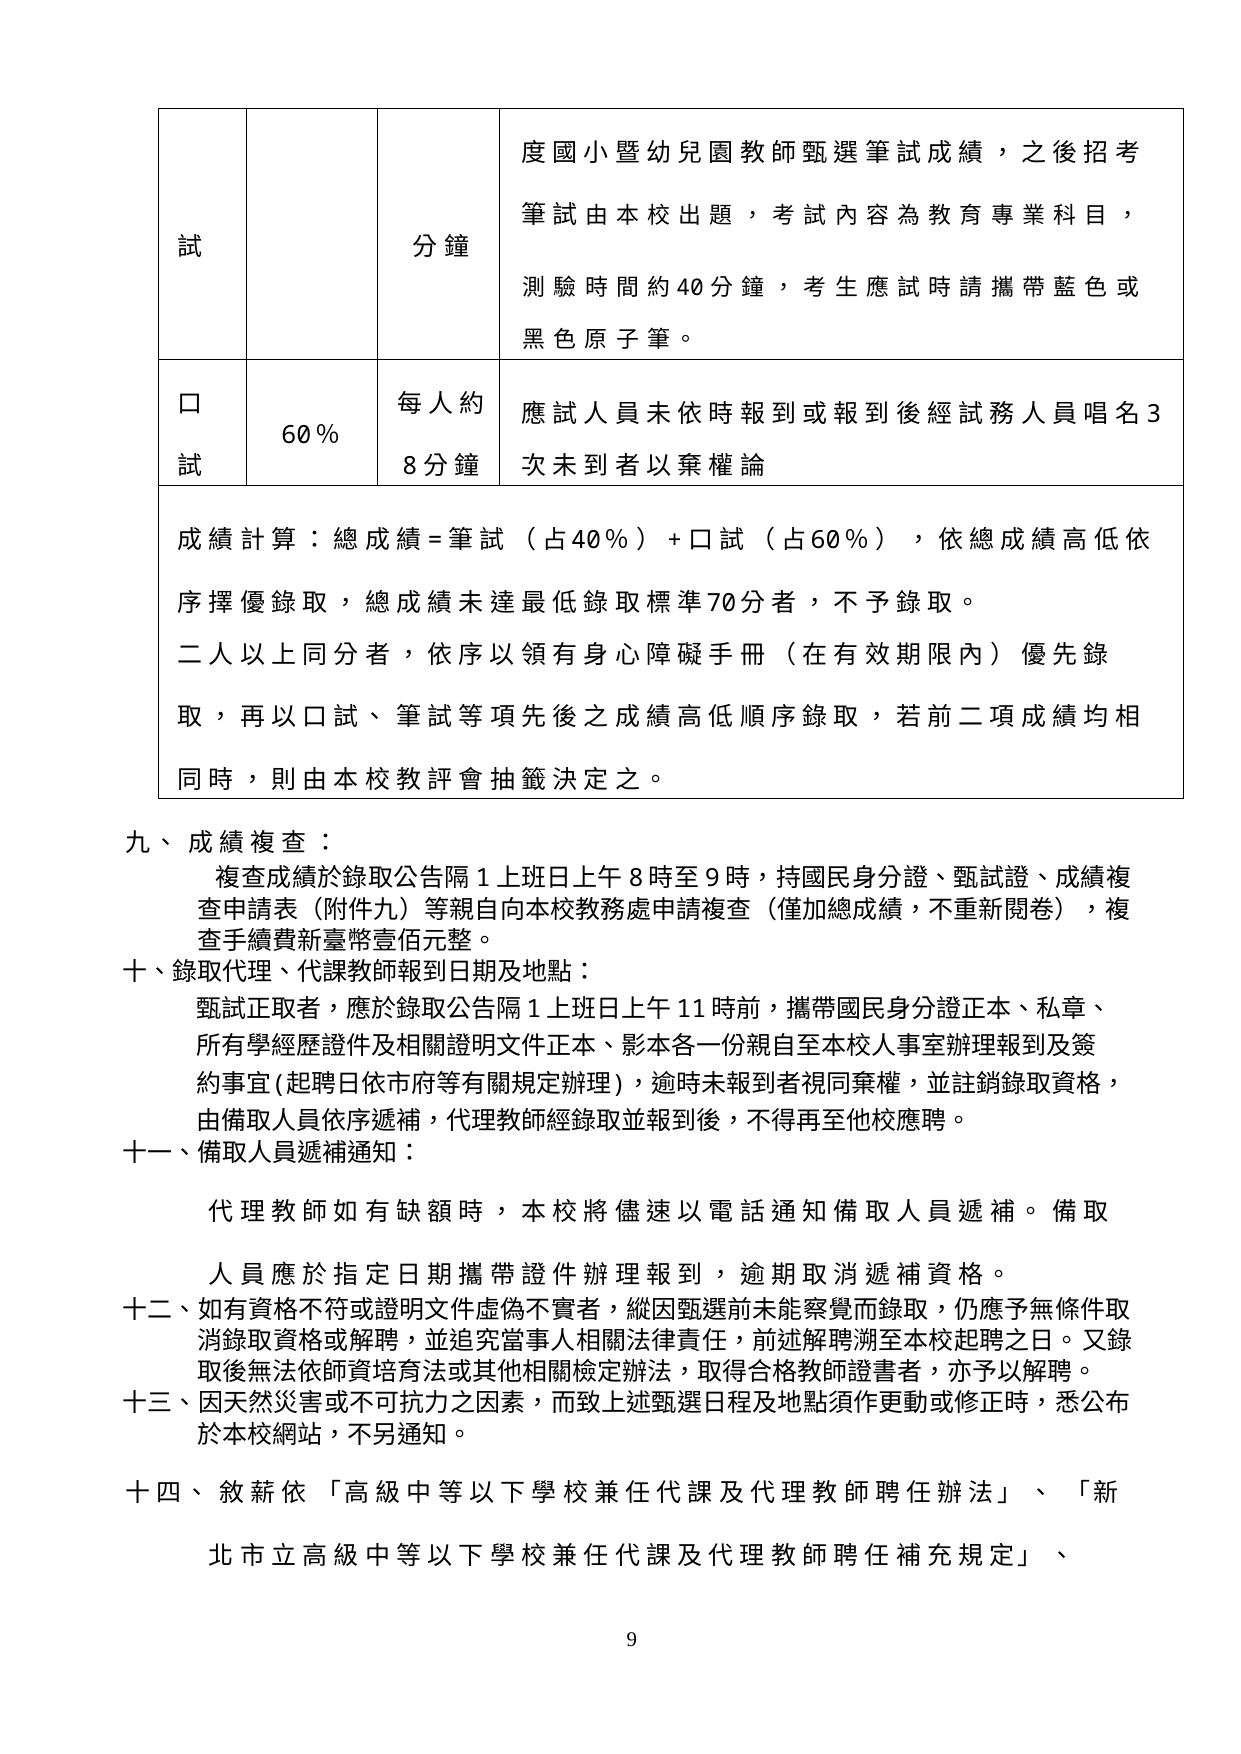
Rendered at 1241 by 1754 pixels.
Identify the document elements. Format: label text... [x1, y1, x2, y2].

text 十一、備取人員遞補通知： [122, 1137, 1133, 1168]
table_cell 試 [159, 109, 246, 359]
text 甄試正取者，應於錄取公告隔1上班日上午11時前，攜帶國民身分證正本、私章、所有學經歷證件及相關證明文件正本、影本各一份親自至本校人事室辦理報到及簽約事宜(起聘日依市府等有關規定辦理)，逾時未報到者視同棄權，並註銷錄取資格，由備取人員依序遞補，代理教師經錄取並報到後，不得再至他校應聘。 [196, 987, 1103, 1137]
table_cell 成績計算：總成績=筆試（占40％）+口試（占60％），依總成績高低依序擇優錄取，總成績未達最低錄取標準70分者，不予錄取。 二人以上同分者，依序以領有身心障礙手冊（在有效期限內）優先錄取，再以口試、筆試等項先後之成績高低順序錄取，若前二項成績均相同時，則由本校教評會抽籤決定之。 [159, 486, 1183, 798]
table_cell 分鐘 [378, 109, 499, 359]
table_cell 60％ [247, 360, 377, 485]
table_cell 應試人員未依時報到或報到後經試務人員唱名3次未到者以棄權論 [500, 360, 1183, 485]
table_cell 口試 [159, 360, 246, 485]
text 十二、如有資格不符或證明文件虛偽不實者，縱因甄選前未能察覺而錄取，仍應予無條件取消錄取資格或解聘，並追究當事人相關法律責任，前述解聘溯至本校起聘之日。又錄取後無法依師資培育法或其他相關檢定辦法，取得合格教師證書者，亦予以解聘。 [122, 1293, 1133, 1387]
text 十、錄取代理、代課教師報到日期及地點： [122, 956, 1133, 987]
text 十三、因天然災害或不可抗力之因素，而致上述甄選日程及地點須作更動或修正時，悉公布於本校網站，不另通知。 [122, 1387, 1133, 1449]
text 九、成績複查： [122, 799, 1133, 862]
table_cell 度國小暨幼兒園教師甄選筆試成績，之後招考筆試由本校出題，考試內容為教育專業科目，測驗時間約40分鐘，考生應試時請攜帶藍色或黑色原子筆。 [500, 109, 1183, 359]
text 代理教師如有缺額時，本校將儘速以電話通知備取人員遞補。備取人員應於指定日期攜帶證件辦理報到，逾期取消遞補資格。 [196, 1168, 1133, 1293]
text 十四、敘薪依「高級中等以下學校兼任代課及代理教師聘任辦法」、「新北市立高級中等以下學校兼任代課及代理教師聘任補充規定」、 [122, 1449, 1133, 1574]
table_cell 每人約 8分鐘 [378, 360, 499, 485]
text 複查成績於錄取公告隔1上班日上午8時至9時，持國民身分證、甄試證、成績複查申請表（附件九）等親自向本校教務處申請複查（僅加總成績，不重新閱卷），複查手續費新臺幣壹佰元整。 [122, 862, 1133, 956]
table_cell [247, 109, 377, 359]
